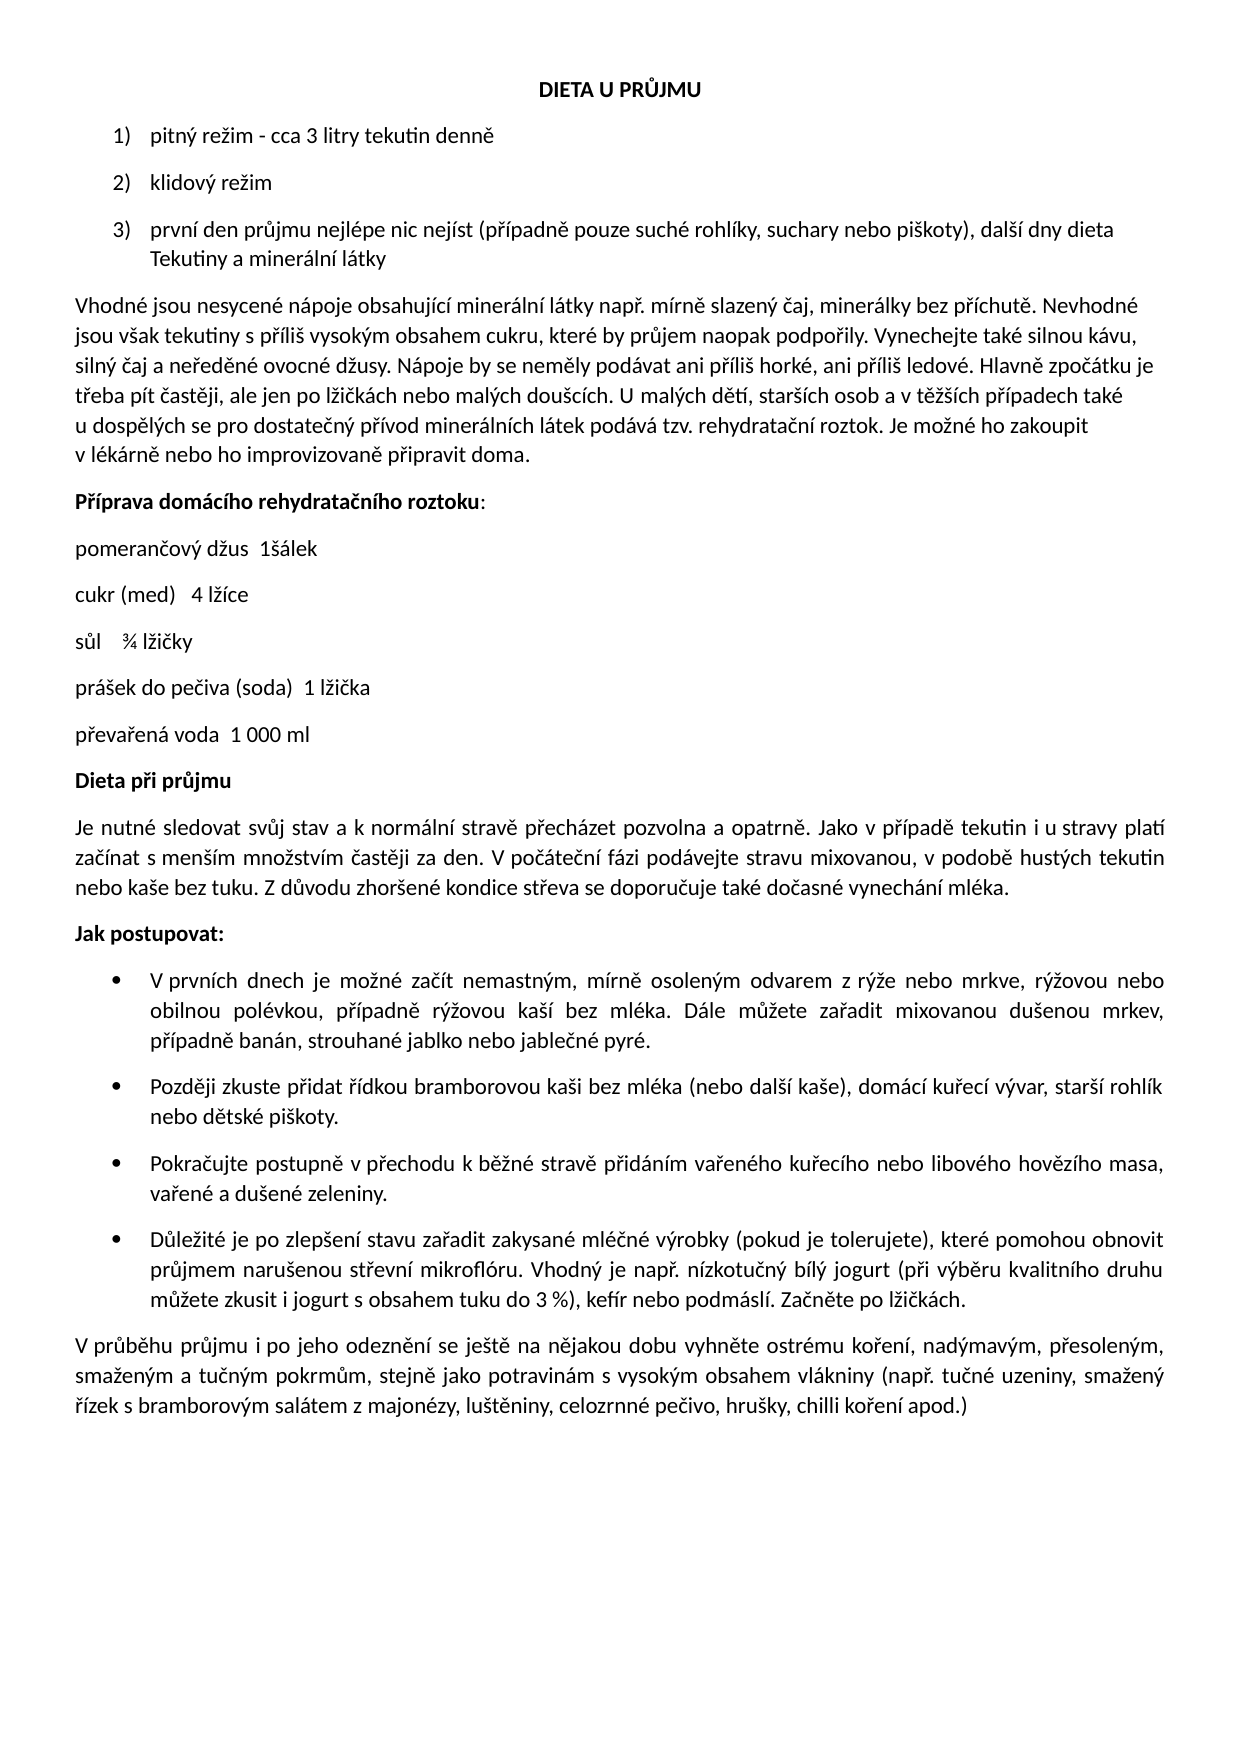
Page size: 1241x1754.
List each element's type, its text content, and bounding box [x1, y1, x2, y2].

list Později zkuste přidat řídkou bramborovou kaši bez mléka (nebo další kaše), domácí kuřecí vývar, starší rohlík nebo dětské piškoty. [112, 1072, 1165, 1130]
text V průběhu průjmu i po jeho odeznění se ještě na nějakou dobu vyhněte ostrému koření, nadýmavým, přesoleným, smaženým a tučným pokrmům, stejně jako potravinám s vysokým obsahem vlákniny (např. tučné uzeniny, smažený řízek s bramborovým salátem z majonézy, luštěniny, celozrnné pečivo, hrušky, chilli koření apod.) [75, 1332, 1165, 1419]
list Důležité je po zlepšení stavu zařadit zakysané mléčné výrobky (pokud je tolerujete), které pomohou obnovit průjmem narušenou střevní mikroflóru. Vhodný je např. nízkotučný bílý jogurt (při výběru kvalitního druhu můžete zkusit i jogurt s obsahem tuku do 3 %), kefír nebo podmáslí. Začněte po lžičkách. [112, 1225, 1165, 1313]
text Vhodné jsou nesycené nápoje obsahující minerální látky např. mírně slazený čaj, minerálky bez příchutě. Nevhodné jsou však tekutiny s příliš vysokým obsahem cukru, které by průjem naopak podpořily. Vynechejte také silnou kávu, silný čaj a neředěné ovocné džusy. Nápoje by se neměly podávat ani příliš horké, ani příliš ledové. Hlavně zpočátku je třeba pít častěji, ale jen po lžičkách nebo malých doušcích. U malých dětí, starších osob a v těžších případech také u dospělých se pro dostatečný přívod minerálních látek podává tzv. rehydratační roztok. Je možné ho zakoupit v lékárně nebo ho improvizovaně připravit doma. [75, 291, 1165, 469]
list klidový režim [112, 168, 1165, 196]
list pitný režim - cca 3 litry tekutin denně [112, 122, 1165, 149]
text DIETA U PRŮJMU [75, 75, 1165, 103]
list první den průjmu nejlépe nic nejíst (případně pouze suché rohlíky, suchary nebo piškoty), další dny dieta Tekutiny a minerální látky [112, 215, 1165, 273]
text Dieta při průjmu [75, 767, 1165, 794]
text převařená voda 1 000 ml [75, 720, 1165, 748]
text sůl ¾ lžičky [75, 627, 1165, 655]
text cukr (med) 4 lžíce [75, 580, 1165, 608]
text pomerančový džus 1šálek [75, 534, 1165, 562]
text Jak postupovat: [75, 919, 1165, 947]
text Je nutné sledovat svůj stav a k normální stravě přecházet pozvolna a opatrně. Jako v případě tekutin i u stravy platí začínat s menším množstvím častěji za den. V počáteční fázi podávejte stravu mixovanou, v podobě hustých tekutin nebo kaše bez tuku. Z důvodu zhoršené kondice střeva se doporučuje také dočasné vynechání mléka. [75, 813, 1165, 901]
list Pokračujte postupně v přechodu k běžné stravě přidáním vařeného kuřecího nebo libového hovězího masa, vařené a dušené zeleniny. [112, 1149, 1165, 1207]
text prášek do pečiva (soda) 1 lžička [75, 673, 1165, 701]
text Příprava domácího rehydratačního roztoku: [75, 487, 1165, 515]
list V prvních dnech je možné začít nemastným, mírně osoleným odvarem z rýže nebo mrkve, rýžovou nebo obilnou polévkou, případně rýžovou kaší bez mléka. Dále můžete zařadit mixovanou dušenou mrkev, případně banán, strouhané jablko nebo jablečné pyré. [112, 966, 1165, 1054]
